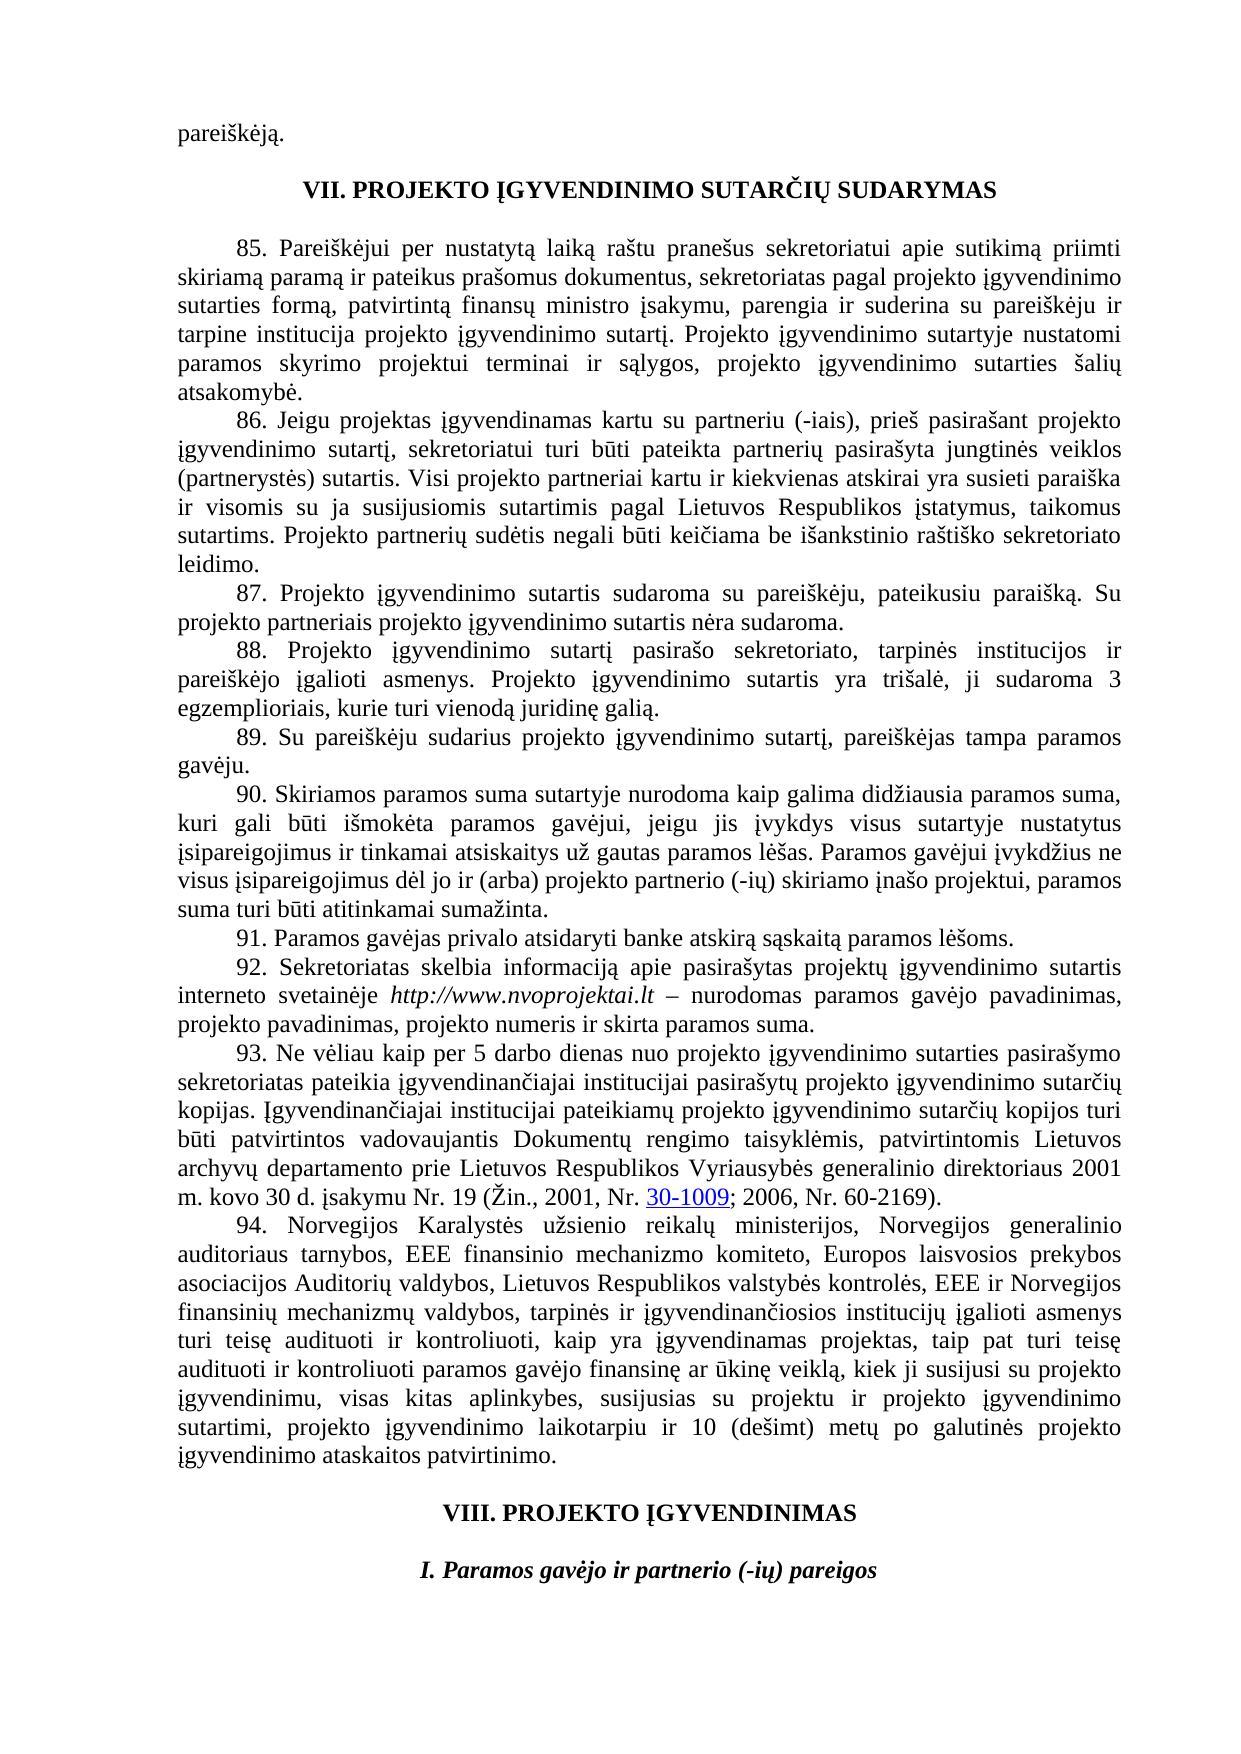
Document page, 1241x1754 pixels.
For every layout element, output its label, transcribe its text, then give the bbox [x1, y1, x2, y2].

text VIII. PROJEKTO ĮGYVENDINIMAS [177, 1498, 1122, 1527]
text 90. Skiriamos paramos suma sutartyje nurodoma kaip galima didžiausia paramos suma, kuri gali būti išmokėta paramos gavėjui, jeigu jis įvykdys visus sutartyje nustatytus įsipareigojimus ir tinkamai atsiskaitys už gautas paramos lėšas. Paramos gavėjui įvykdžius ne visus įsipareigojimus dėl jo ir (arba) projekto partnerio (-ių) skiriamo įnašo projektui, paramos suma turi būti atitinkamai sumažinta. [177, 779, 1122, 923]
text 93. Ne vėliau kaip per 5 darbo dienas nuo projekto įgyvendinimo sutarties pasirašymo sekretoriatas pateikia įgyvendinančiajai institucijai pasirašytų projekto įgyvendinimo sutarčių kopijas. Įgyvendinančiajai institucijai pateikiamų projekto įgyvendinimo sutarčių kopijos turi būti patvirtintos vadovaujantis Dokumentų rengimo taisyklėmis, patvirtintomis Lietuvos archyvų departamento prie Lietuvos Respublikos Vyriausybės generalinio direktoriaus 2001 m. kovo 30 d. įsakymu Nr. 19 (Žin., 2001, Nr. 30-1009; 2006, Nr. 60-2169). [177, 1038, 1122, 1211]
text VII. PROJEKTO ĮGYVENDINIMO SUTARČIŲ SUDARYMAS [177, 176, 1122, 204]
text 91. Paramos gavėjas privalo atsidaryti banke atskirą sąskaitą paramos lėšoms. [177, 923, 1122, 952]
text 89. Su pareiškėju sudarius projekto įgyvendinimo sutartį, pareiškėjas tampa paramos gavėju. [177, 722, 1122, 779]
text 92. Sekretoriatas skelbia informaciją apie pasirašytas projektų įgyvendinimo sutartis interneto svetainėje http://www.nvoprojektai.lt – nurodomas paramos gavėjo pavadinimas, projekto pavadinimas, projekto numeris ir skirta paramos suma. [177, 952, 1122, 1038]
text 88. Projekto įgyvendinimo sutartį pasirašo sekretoriato, tarpinės institucijos ir pareiškėjo įgalioti asmenys. Projekto įgyvendinimo sutartis yra trišalė, ji sudaroma 3 egzemplioriais, kurie turi vienodą juridinę galią. [177, 636, 1122, 722]
text 86. Jeigu projektas įgyvendinamas kartu su partneriu (-iais), prieš pasirašant projekto įgyvendinimo sutartį, sekretoriatui turi būti pateikta partnerių pasirašyta jungtinės veiklos (partnerystės) sutartis. Visi projekto partneriai kartu ir kiekvienas atskirai yra susieti paraiška ir visomis su ja susijusiomis sutartimis pagal Lietuvos Respublikos įstatymus, taikomus sutartims. Projekto partnerių sudėtis negali būti keičiama be išankstinio raštiško sekretoriato leidimo. [177, 406, 1122, 578]
text 94. Norvegijos Karalystės užsienio reikalų ministerijos, Norvegijos generalinio auditoriaus tarnybos, EEE finansinio mechanizmo komiteto, Europos laisvosios prekybos asociacijos Auditorių valdybos, Lietuvos Respublikos valstybės kontrolės, EEE ir Norvegijos finansinių mechanizmų valdybos, tarpinės ir įgyvendinančiosios institucijų įgalioti asmenys turi teisę audituoti ir kontroliuoti, kaip yra įgyvendinamas projektas, taip pat turi teisę audituoti ir kontroliuoti paramos gavėjo finansinę ar ūkinę veiklą, kiek ji susijusi su projekto įgyvendinimu, visas kitas aplinkybes, susijusias su projektu ir projekto įgyvendinimo sutartimi, projekto įgyvendinimo laikotarpiu ir 10 (dešimt) metų po galutinės projekto įgyvendinimo ataskaitos patvirtinimo. [177, 1211, 1122, 1469]
text 87. Projekto įgyvendinimo sutartis sudaroma su pareiškėju, pateikusiu paraišką. Su projekto partneriais projekto įgyvendinimo sutartis nėra sudaroma. [177, 578, 1122, 636]
text pareiškėją. [177, 118, 1122, 147]
text I. Paramos gavėjo ir partnerio (-ių) pareigos [177, 1556, 1122, 1584]
text 85. Pareiškėjui per nustatytą laiką raštu pranešus sekretoriatui apie sutikimą priimti skiriamą paramą ir pateikus prašomus dokumentus, sekretoriatas pagal projekto įgyvendinimo sutarties formą, patvirtintą finansų ministro įsakymu, parengia ir suderina su pareiškėju ir tarpine institucija projekto įgyvendinimo sutartį. Projekto įgyvendinimo sutartyje nustatomi paramos skyrimo projektui terminai ir sąlygos, projekto įgyvendinimo sutarties šalių atsakomybė. [177, 233, 1122, 406]
